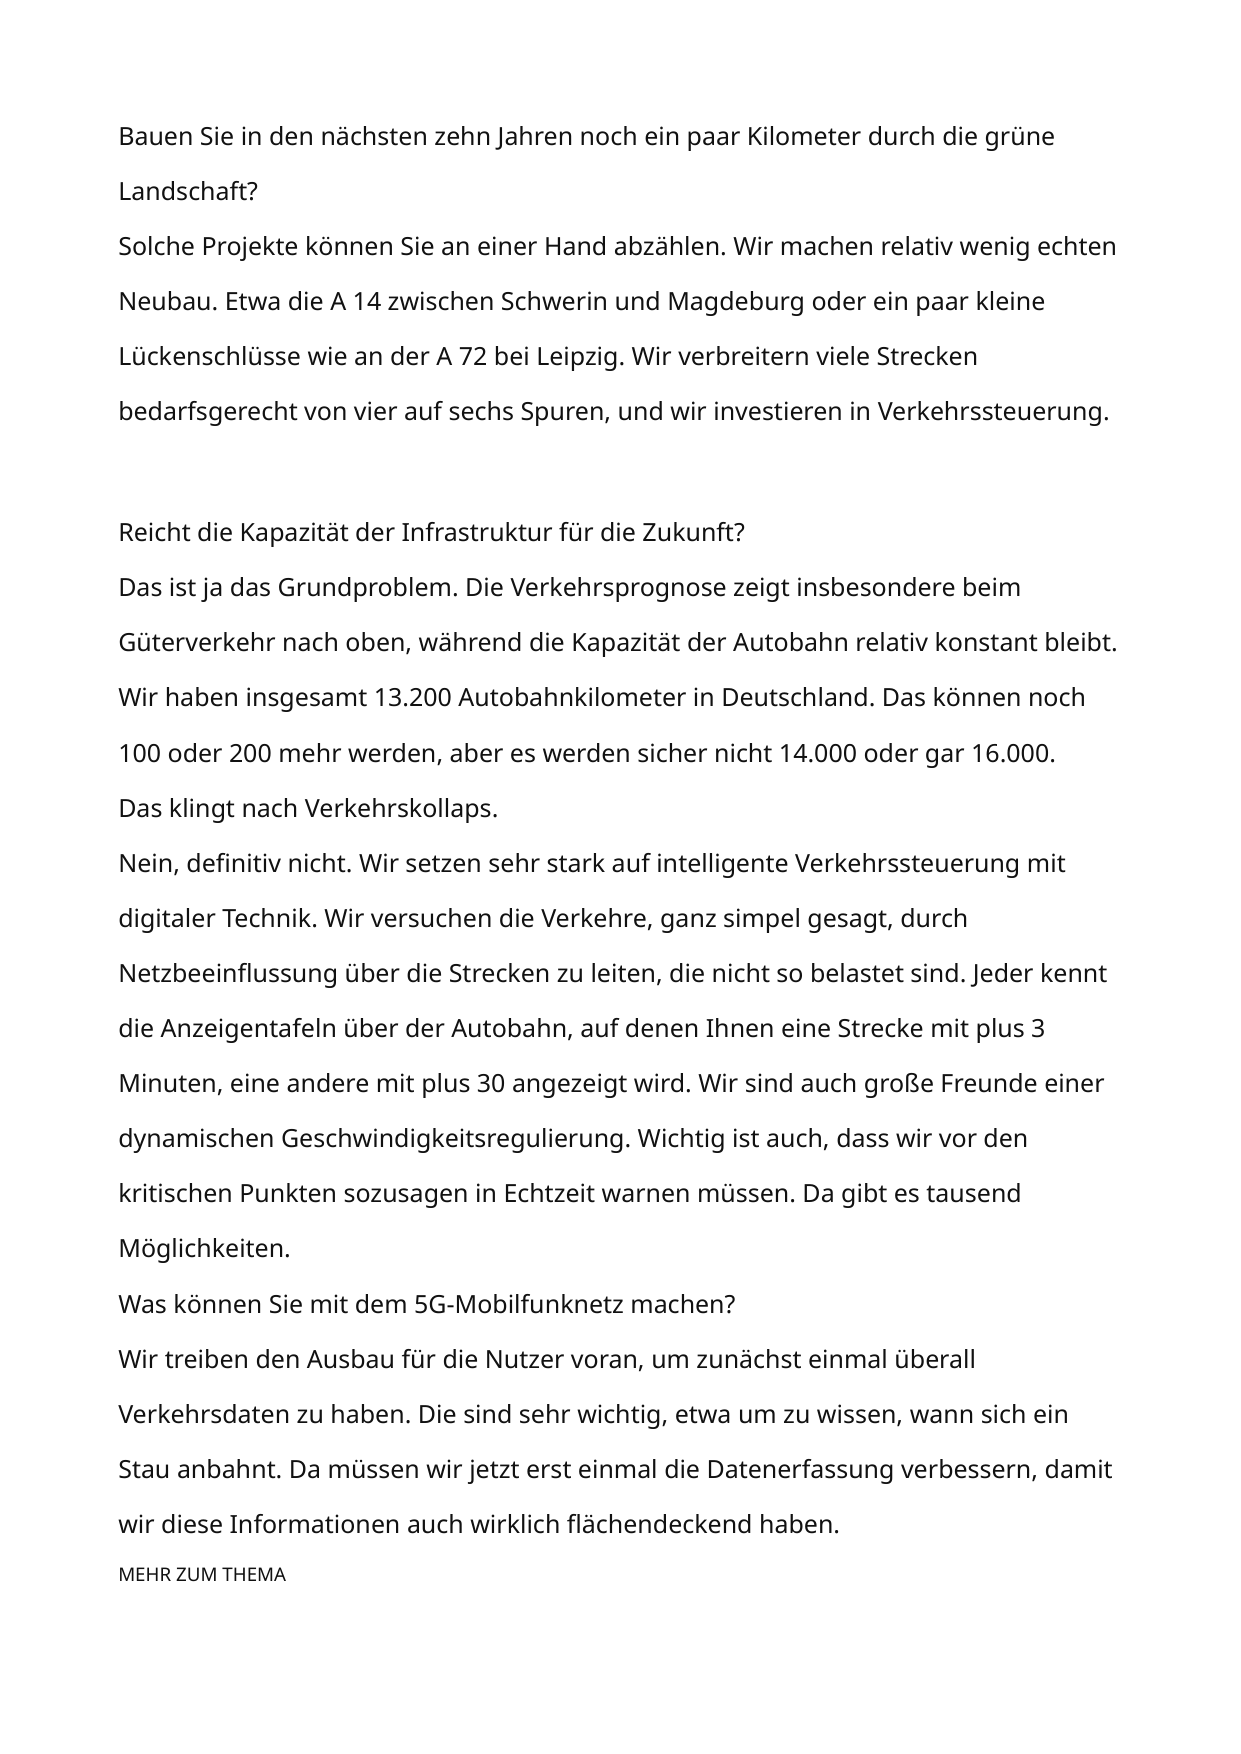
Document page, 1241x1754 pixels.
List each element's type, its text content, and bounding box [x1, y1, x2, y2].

text Was können Sie mit dem 5G-Mobilfunknetz machen? [118, 1286, 1122, 1320]
text Bauen Sie in den nächsten zehn Jahren noch ein paar Kilometer durch die grüne Landschaft? [118, 118, 1122, 207]
text Solche Projekte können Sie an einer Hand abzählen. Wir machen relativ wenig echten Neubau. Etwa die A 14 zwischen Schwerin und Magdeburg oder ein paar kleine Lückenschlüsse wie an der A 72 bei Leipzig. Wir verbreitern viele Strecken bedarfsgerecht von vier auf sechs Spuren, und wir investieren in Verkehrssteuerung. [118, 228, 1122, 428]
text Nein, definitiv nicht. Wir setzen sehr stark auf intelligente Verkehrssteuerung mit digitaler Technik. Wir versuchen die Verkehre, ganz simpel gesagt, durch Netzbeeinflussung über die Strecken zu leiten, die nicht so belastet sind. Jeder kennt die Anzeigentafeln über der Autobahn, auf denen Ihnen eine Strecke mit plus 3 Minuten, eine andere mit plus 30 angezeigt wird. Wir sind auch große Freunde einer dynamischen Geschwindigkeitsregulierung. Wichtig ist auch, dass wir vor den kritischen Punkten sozusagen in Echtzeit warnen müssen. Da gibt es tausend Möglichkeiten. [118, 845, 1122, 1265]
text Das ist ja das Grundproblem. Die Verkehrsprognose zeigt insbesondere beim Güterverkehr nach oben, während die Kapazität der Autobahn relativ konstant bleibt. Wir haben insgesamt 13.200 Autobahnkilometer in Deutschland. Das können noch 100 oder 200 mehr werden, aber es werden sicher nicht 14.000 oder gar 16.000. [118, 570, 1122, 769]
text Reicht die Kapazität der Infrastruktur für die Zukunft? [118, 515, 1122, 549]
text Das klingt nach Verkehrskollaps. [118, 790, 1122, 824]
text Wir treiben den Ausbau für die Nutzer voran, um zunächst einmal überall Verkehrsdaten zu haben. Die sind sehr wichtig, etwa um zu wissen, wann sich ein Stau anbahnt. Da müssen wir jetzt erst einmal die Datenerfassung verbessern, damit wir diese Informationen auch wirklich flächendeckend haben. [118, 1341, 1122, 1541]
text MEHR ZUM THEMA [118, 1562, 1122, 1587]
